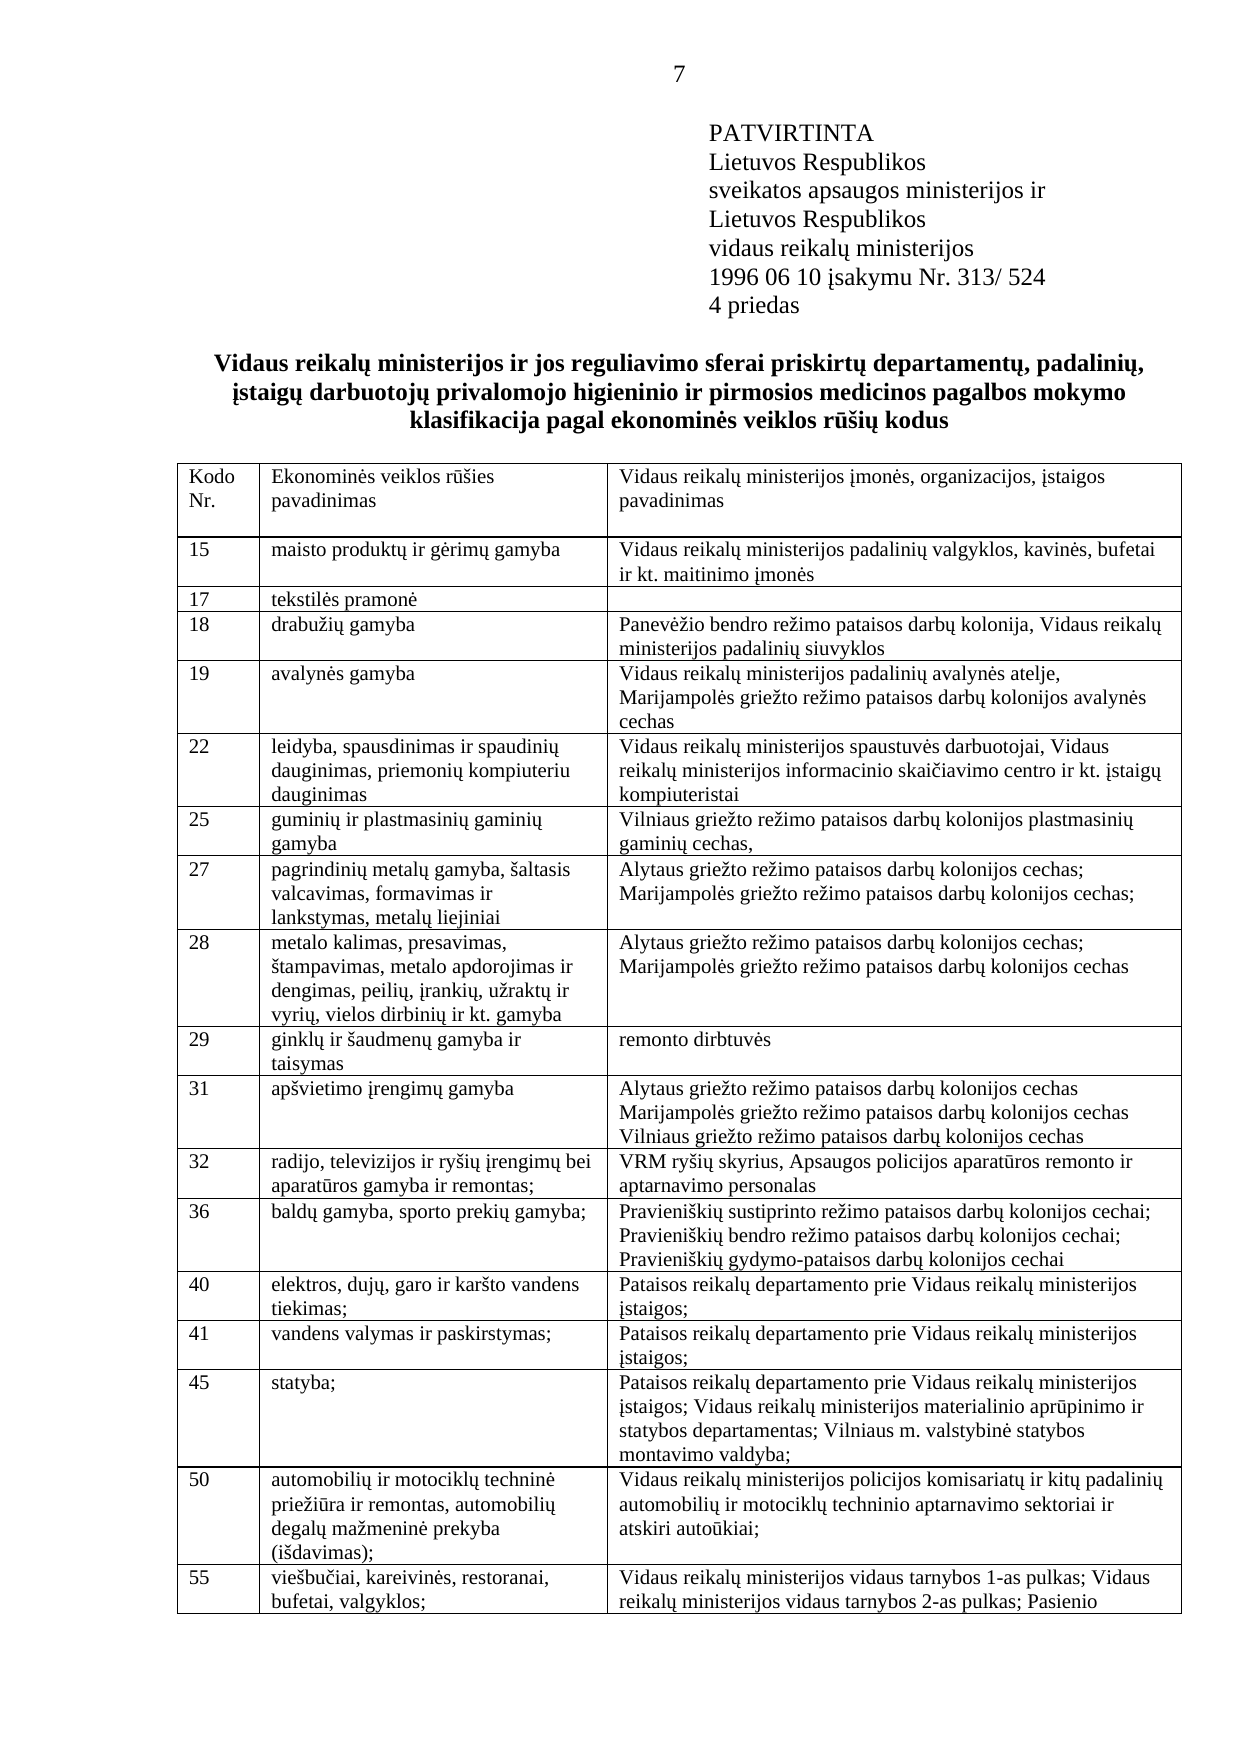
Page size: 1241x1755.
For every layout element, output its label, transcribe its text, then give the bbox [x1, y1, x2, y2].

text Lietuvos Respublikos [177, 147, 1181, 176]
table_cell avalynės gamyba [260, 661, 607, 733]
table_cell Pravieniškių sustiprinto režimo pataisos darbų kolonijos cechai; Pravieniškių bendro režimo pataisos darbų kolonijos cechai; Pravieniškių gydymo-pataisos darbų kolonijos cechai [608, 1199, 1181, 1271]
table_cell Vidaus reikalų ministerijos padalinių valgyklos, kavinės, bufetai ir kt. maitinimo įmonės [608, 538, 1181, 586]
table_cell radijo, televizijos ir ryšių įrengimų bei aparatūros gamyba ir remontas; [260, 1149, 607, 1197]
table_cell Alytaus griežto režimo pataisos darbų kolonijos cechas; Marijampolės griežto režimo pataisos darbų kolonijos cechas; [608, 856, 1181, 929]
table_cell 31 [178, 1076, 259, 1148]
table_cell 15 [178, 538, 259, 586]
table_cell tekstilės pramonė [260, 587, 607, 611]
table_cell drabužių gamyba [260, 612, 607, 660]
table_cell Vilniaus griežto režimo pataisos darbų kolonijos plastmasinių gaminių cechas, [608, 807, 1181, 855]
table_cell 36 [178, 1199, 259, 1271]
table_cell Pataisos reikalų departamento prie Vidaus reikalų ministerijos įstaigos; Vidaus reikalų ministerijos materialinio aprūpinimo ir statybos departamentas; Vilniaus m. valstybinė statybos montavimo valdyba; [608, 1370, 1181, 1466]
text 4 priedas [177, 291, 1181, 319]
table_header Vidaus reikalų ministerijos įmonės, organizacijos, įstaigos pavadinimas [608, 464, 1181, 536]
table_cell 17 [178, 587, 259, 611]
table_cell 18 [178, 612, 259, 660]
table_cell Pataisos reikalų departamento prie Vidaus reikalų ministerijos įstaigos; [608, 1321, 1181, 1369]
table_cell VRM ryšių skyrius, Apsaugos policijos aparatūros remonto ir aptarnavimo personalas [608, 1149, 1181, 1197]
table_cell 28 [178, 930, 259, 1026]
table_cell 22 [178, 734, 259, 806]
table_cell 55 [178, 1565, 259, 1613]
text 1996 06 10 įsakymu Nr. 313/ 524 [177, 262, 1181, 291]
table_cell Vidaus reikalų ministerijos spaustuvės darbuotojai, Vidaus reikalų ministerijos informacinio skaičiavimo centro ir kt. įstaigų kompiuteristai [608, 734, 1181, 806]
table_cell baldų gamyba, sporto prekių gamyba; [260, 1199, 607, 1271]
table_cell 50 [178, 1468, 259, 1564]
table_cell 25 [178, 807, 259, 855]
table_cell 40 [178, 1272, 259, 1320]
table_cell Pataisos reikalų departamento prie Vidaus reikalų ministerijos įstaigos; [608, 1272, 1181, 1320]
table_header Ekonominės veiklos rūšies pavadinimas [260, 464, 607, 536]
table_cell elektros, dujų, garo ir karšto vandens tiekimas; [260, 1272, 607, 1320]
text sveikatos apsaugos ministerijos ir [177, 176, 1181, 204]
text PATVIRTINTA [177, 118, 1181, 147]
table_cell Panevėžio bendro režimo pataisos darbų kolonija, Vidaus reikalų ministerijos padalinių siuvyklos [608, 612, 1181, 660]
table_cell 29 [178, 1027, 259, 1075]
text vidaus reikalų ministerijos [177, 233, 1181, 262]
table_cell guminių ir plastmasinių gaminių gamyba [260, 807, 607, 855]
table_cell Vidaus reikalų ministerijos vidaus tarnybos 1-as pulkas; Vidaus reikalų ministerijos vidaus tarnybos 2-as pulkas; Pasienio [608, 1565, 1181, 1613]
table_cell 41 [178, 1321, 259, 1369]
table_cell viešbučiai, kareivinės, restoranai, bufetai, valgyklos; [260, 1565, 607, 1613]
text Lietuvos Respublikos [177, 204, 1181, 233]
table_cell pagrindinių metalų gamyba, šaltasis valcavimas, formavimas ir lankstymas, metalų liejiniai [260, 856, 607, 929]
table_cell Vidaus reikalų ministerijos padalinių avalynės atelje, Marijampolės griežto režimo pataisos darbų kolonijos avalynės cechas [608, 661, 1181, 733]
table_cell ginklų ir šaudmenų gamyba ir taisymas [260, 1027, 607, 1075]
table_cell Vidaus reikalų ministerijos policijos komisariatų ir kitų padalinių automobilių ir motociklų techninio aptarnavimo sektoriai ir atskiri autoūkiai; [608, 1468, 1181, 1564]
table_cell maisto produktų ir gėrimų gamyba [260, 538, 607, 586]
table_cell apšvietimo įrengimų gamyba [260, 1076, 607, 1148]
table_cell statyba; [260, 1370, 607, 1466]
table_cell 45 [178, 1370, 259, 1466]
table_cell Alytaus griežto režimo pataisos darbų kolonijos cechas; Marijampolės griežto režimo pataisos darbų kolonijos cechas [608, 930, 1181, 1026]
table_cell [608, 587, 1181, 611]
table_cell 32 [178, 1149, 259, 1197]
table_cell 27 [178, 856, 259, 929]
table_cell remonto dirbtuvės [608, 1027, 1181, 1075]
table_cell automobilių ir motociklų techninė priežiūra ir remontas, automobilių degalų mažmeninė prekyba (išdavimas); [260, 1468, 607, 1564]
table_cell metalo kalimas, presavimas, štampavimas, metalo apdorojimas ir dengimas, peilių, įrankių, užraktų ir vyrių, vielos dirbinių ir kt. gamyba [260, 930, 607, 1026]
table_cell Alytaus griežto režimo pataisos darbų kolonijos cechas Marijampolės griežto režimo pataisos darbų kolonijos cechas Vilniaus griežto režimo pataisos darbų kolonijos cechas [608, 1076, 1181, 1148]
table_cell 19 [178, 661, 259, 733]
table_header Kodo Nr. [178, 464, 259, 536]
text Vidaus reikalų ministerijos ir jos reguliavimo sferai priskirtų departamentų, padalinių, įstaigų darbuotojų privalomojo higieninio ir pirmosios medicinos pagalbos mokymo klasifikacija pagal ekonominės veiklos rūšių kodus [177, 348, 1181, 434]
table_cell leidyba, spausdinimas ir spaudinių dauginimas, priemonių kompiuteriu dauginimas [260, 734, 607, 806]
table_cell vandens valymas ir paskirstymas; [260, 1321, 607, 1369]
